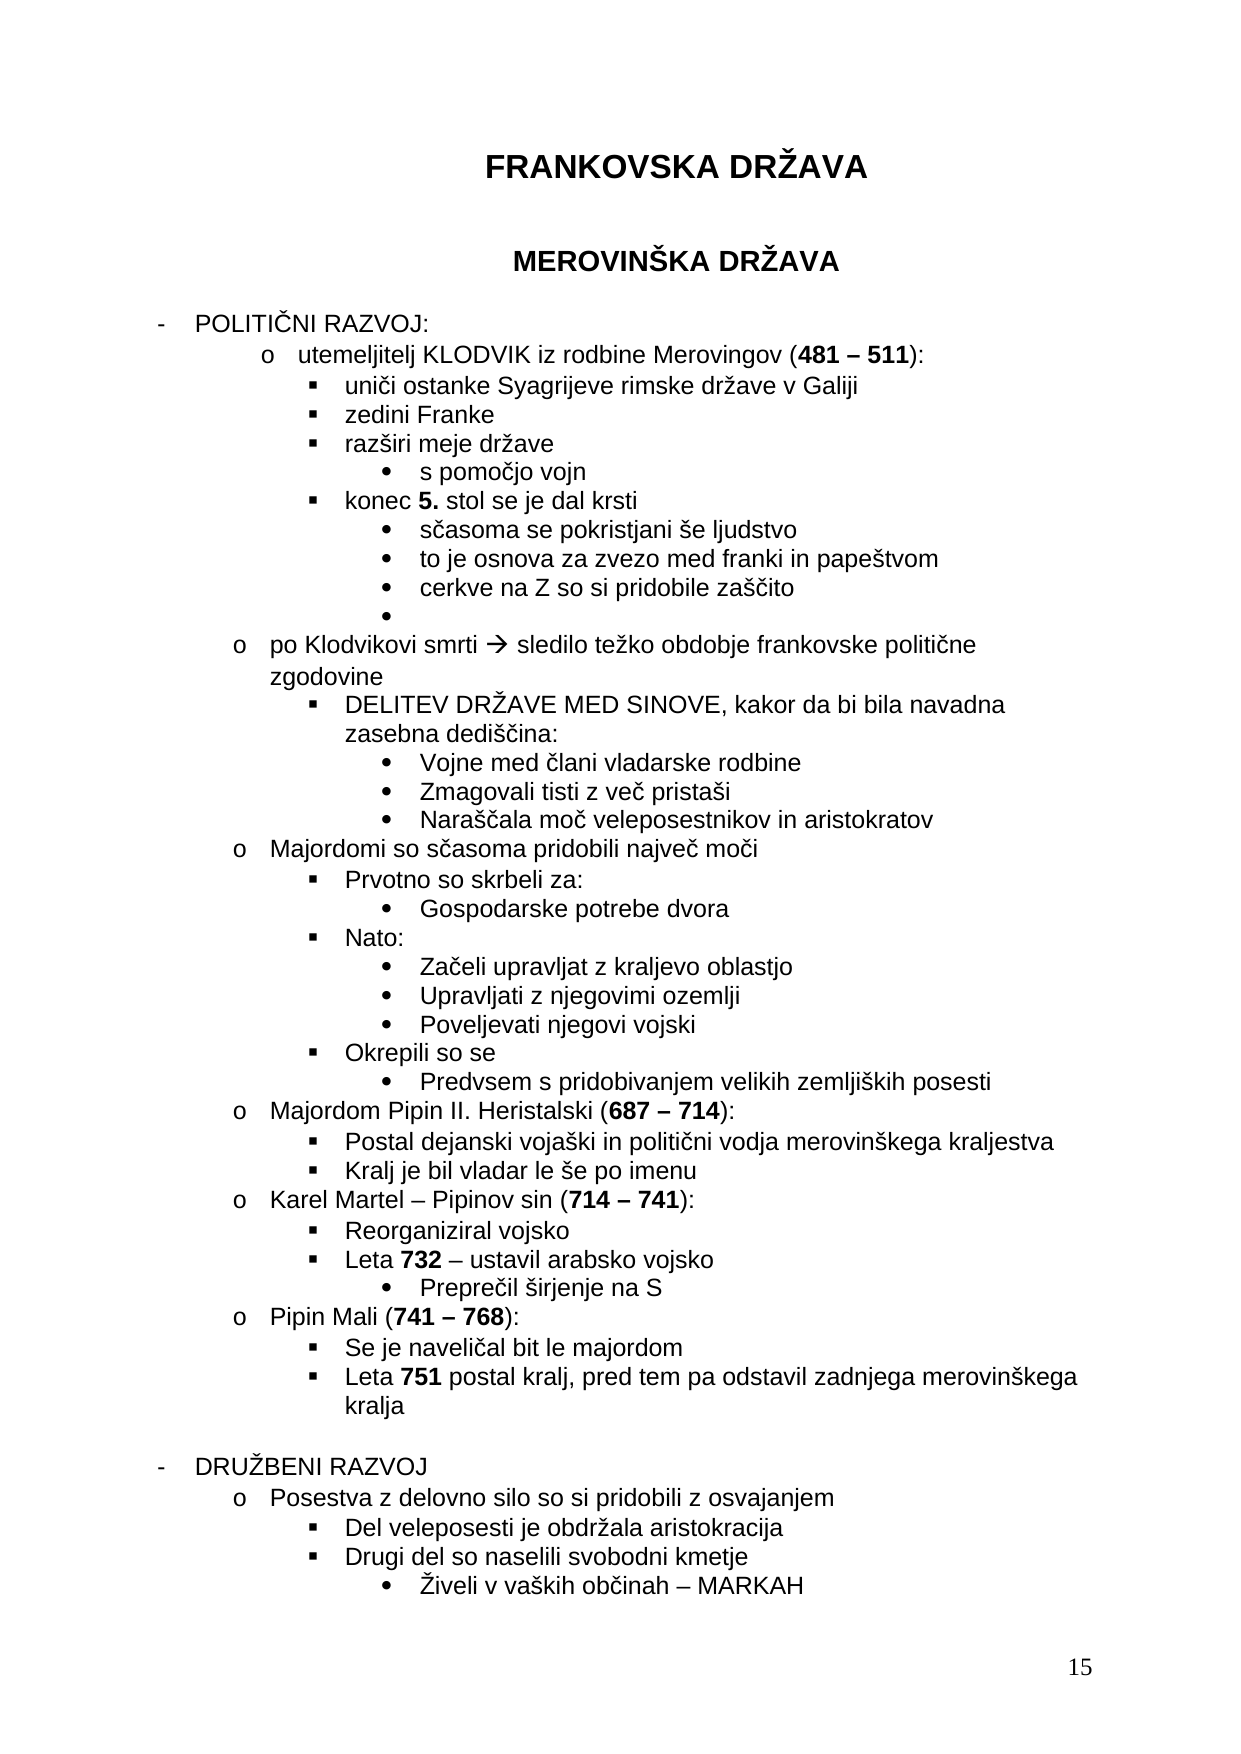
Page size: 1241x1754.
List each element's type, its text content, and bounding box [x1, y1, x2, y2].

list uniči ostanke Syagrijeve rimske države v Galiji [307, 371, 1093, 400]
list Leta 732 – ustavil arabsko vojsko [307, 1244, 1093, 1273]
list Majordom Pipin II. Heristalski (687 – 714): [232, 1096, 1093, 1127]
list Majordomi so sčasoma pridobili največ moči [232, 834, 1093, 865]
list utemeljitelj KLODVIK iz rodbine Merovingov (481 – 511): [260, 340, 1093, 371]
list Vojne med člani vladarske rodbine [382, 748, 1093, 777]
list razširi meje države [307, 428, 1093, 457]
list po Klodvikovi smrti  sledilo težko obdobje frankovske politične zgodovine [232, 631, 1093, 690]
list Leta 751 postal kralj, pred tem pa odstavil zadnjega merovinškega kralja [307, 1362, 1093, 1420]
list Kralj je bil vladar le še po imenu [307, 1156, 1093, 1185]
list zedini Franke [307, 400, 1093, 428]
list Upravljati z njegovimi ozemlji [382, 981, 1093, 1009]
list Pipin Mali (741 – 768): [232, 1302, 1093, 1333]
list cerkve na Z so si pridobile zaščito [382, 573, 1093, 602]
list Gospodarske potrebe dvora [382, 894, 1093, 923]
list Posestva z delovno silo so si pridobili z osvajanjem [232, 1482, 1093, 1513]
list Reorganiziral vojsko [307, 1216, 1093, 1244]
list Okrepili so se [307, 1038, 1093, 1067]
list Postal dejanski vojaški in politični vodja merovinškega kraljestva [307, 1127, 1093, 1156]
list Začeli upravljat z kraljevo oblastjo [382, 952, 1093, 981]
list Se je naveličal bit le majordom [307, 1333, 1093, 1362]
list sčasoma se pokristjani še ljudstvo [382, 515, 1093, 544]
text MEROVINŠKA DRŽAVA [260, 243, 1093, 277]
list DRUŽBENI RAZVOJ [157, 1448, 1093, 1482]
text FRANKOVSKA DRŽAVA [260, 148, 1093, 186]
list DELITEV DRŽAVE MED SINOVE, kakor da bi bila navadna zasebna dediščina: [307, 690, 1093, 748]
list POLITIČNI RAZVOJ: [157, 306, 1093, 340]
list Predvsem s pridobivanjem velikih zemljiških posesti [382, 1067, 1093, 1096]
list Poveljevati njegovi vojski [382, 1009, 1093, 1038]
list Drugi del so naselili svobodni kmetje [307, 1542, 1093, 1571]
list Prvotno so skrbeli za: [307, 865, 1093, 894]
list Živeli v vaških občinah – MARKAH [382, 1571, 1093, 1600]
list Karel Martel – Pipinov sin (714 – 741): [232, 1185, 1093, 1216]
list Naraščala moč veleposestnikov in aristokratov [382, 806, 1093, 834]
list Del veleposesti je obdržala aristokracija [307, 1513, 1093, 1542]
list Preprečil širjenje na S [382, 1273, 1093, 1302]
list konec 5. stol se je dal krsti [307, 486, 1093, 515]
list to je osnova za zvezo med franki in papeštvom [382, 544, 1093, 573]
list Zmagovali tisti z več pristaši [382, 777, 1093, 806]
list Nato: [307, 923, 1093, 952]
list s pomočjo vojn [382, 457, 1093, 486]
